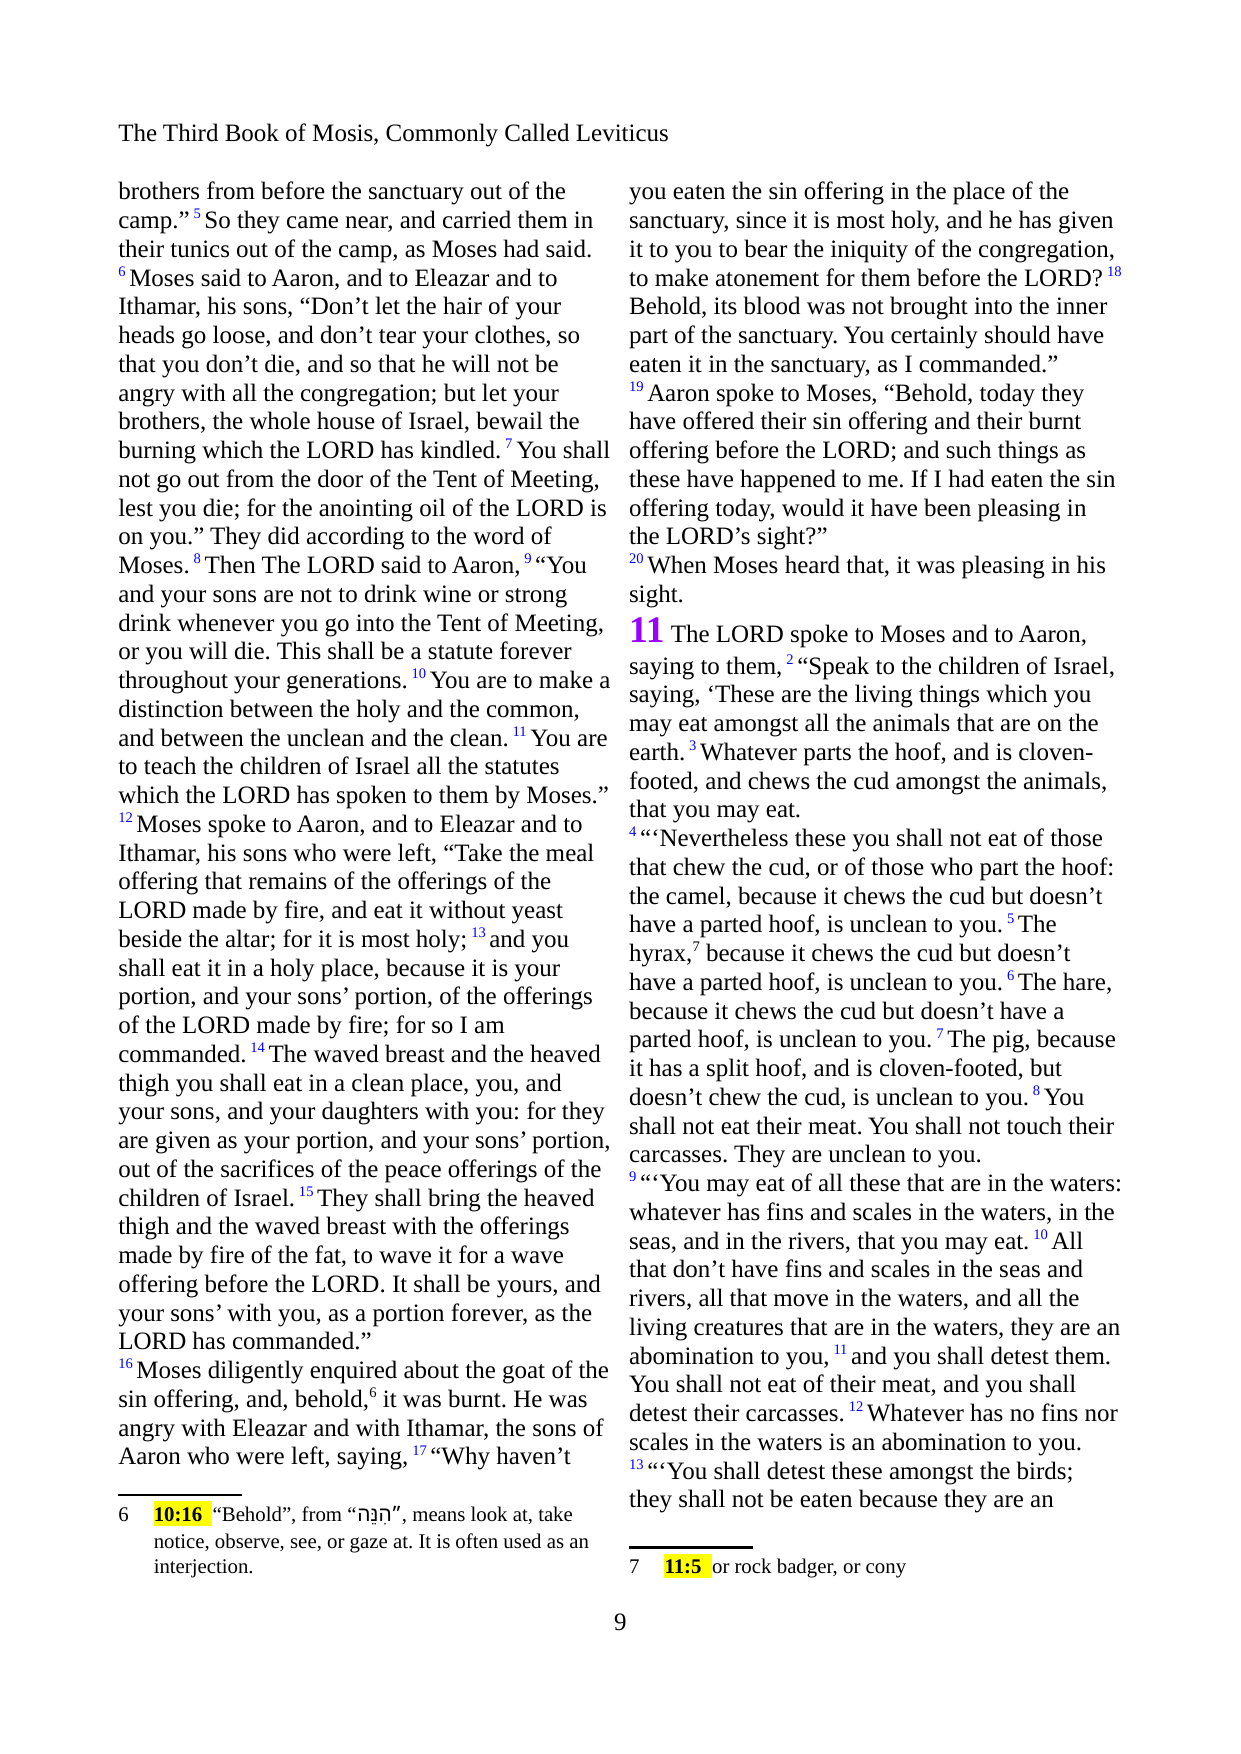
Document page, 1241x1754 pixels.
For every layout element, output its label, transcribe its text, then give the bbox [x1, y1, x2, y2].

text 13 “‘You shall detest these amongst the birds; they shall not be eaten because they are an [629, 1456, 1122, 1513]
text 9 “‘You may eat of all these that are in the waters: whatever has fins and scales in the waters, in the seas, and in the rivers, that you may eat. 10 All that don’t have fins and scales in the seas and rivers, all that move in the waters, and all the living creatures that are in the waters, they are an abomination to you, 11 and you shall detest them. You shall not eat of their meat, and you shall detest their carcasses. 12 Whatever has no fins nor scales in the waters is an abomination to you. [629, 1168, 1122, 1456]
text 20 When Moses heard that, it was pleasing in his sight. [629, 550, 1122, 608]
text 19 Aaron spoke to Moses, “Behold, today they have offered their sin offering and their burnt offering before the LORD; and such things as these have happened to me. If I had eaten the sin offering today, would it have been pleasing in the LORD’s sight?” [629, 378, 1122, 550]
text 11:5 or rock badger, or cony [629, 1553, 1122, 1578]
text 6 Moses said to Aaron, and to Eleazar and to Ithamar, his sons, “Don’t let the hair of your heads go loose, and don’t tear your clothes, so that you don’t die, and so that he will not be angry with all the congregation; but let your brothers, the whole house of Israel, bewail the burning which the LORD has kindled. 7 You shall not go out from the door of the Tent of Meeting, lest you die; for the anointing oil of the LORD is on you.” They did according to the word of Moses. 8 Then The LORD said to Aaron, 9 “You and your sons are not to drink wine or strong drink whenever you go into the Tent of Meeting, or you will die. This shall be a statute forever throughout your generations. 10 You are to make a distinction between the holy and the common, and between the unclean and the clean. 11 You are to teach the children of Israel all the statutes which the LORD has spoken to them by Moses.” [118, 263, 611, 809]
text brothers from before the sanctuary out of the camp.” 5 So they came near, and carried them in their tunics out of the camp, as Moses had said. [118, 176, 611, 263]
text you eaten the sin offering in the place of the sanctuary, since it is most holy, and he has given it to you to bear the iniquity of the congregation, to make atonement for them before the LORD? 18 Behold, its blood was not brought into the inner part of the sanctuary. You certainly should have eaten it in the sanctuary, as I commanded.” [629, 176, 1122, 378]
text 4 “‘Nevertheless these you shall not eat of those that chew the cud, or of those who part the hoof: the camel, because it chews the cud but doesn’t have a parted hoof, is unclean to you. 5 The hyrax, because it chews the cud but doesn’t have a parted hoof, is unclean to you. 6 The hare, because it chews the cud but doesn’t have a parted hoof, is unclean to you. 7 The pig, because it has a split hoof, and is cloven-footed, but doesn’t chew the cud, is unclean to you. 8 You shall not eat their meat. You shall not touch their carcasses. They are unclean to you. [629, 823, 1122, 1168]
text 16 Moses diligently enquired about the goat of the sin offering, and, behold, it was burnt. He was angry with Eleazar and with Ithamar, the sons of Aaron who were left, saying, 17 “Why haven’t [118, 1355, 611, 1470]
text 12 Moses spoke to Aaron, and to Eleazar and to Ithamar, his sons who were left, “Take the meal offering that remains of the offerings of the LORD made by fire, and eat it without yeast beside the altar; for it is most holy; 13 and you shall eat it in a holy place, because it is your portion, and your sons’ portion, of the offerings of the LORD made by fire; for so I am commanded. 14 The waved breast and the heaved thigh you shall eat in a clean place, you, and your sons, and your daughters with you: for they are given as your portion, and your sons’ portion, out of the sacrifices of the peace offerings of the children of Israel. 15 They shall bring the heaved thigh and the waved breast with the offerings made by fire of the fat, to wave it for a wave offering before the LORD. It shall be yours, and your sons’ with you, as a portion forever, as the LORD has commanded.” [118, 809, 611, 1355]
text 11 The LORD spoke to Moses and to Aaron, saying to them, 2 “Speak to the children of Israel, saying, ‘These are the living things which you may eat amongst all the animals that are on the earth. 3 Whatever parts the hoof, and is cloven-footed, and chews the cud amongst the animals, that you may eat. [629, 608, 1122, 823]
text 10:16 “Behold”, from “הִנֵּה”, means look at, take notice, observe, see, or gaze at. It is often used as an interjection. [118, 1501, 611, 1578]
